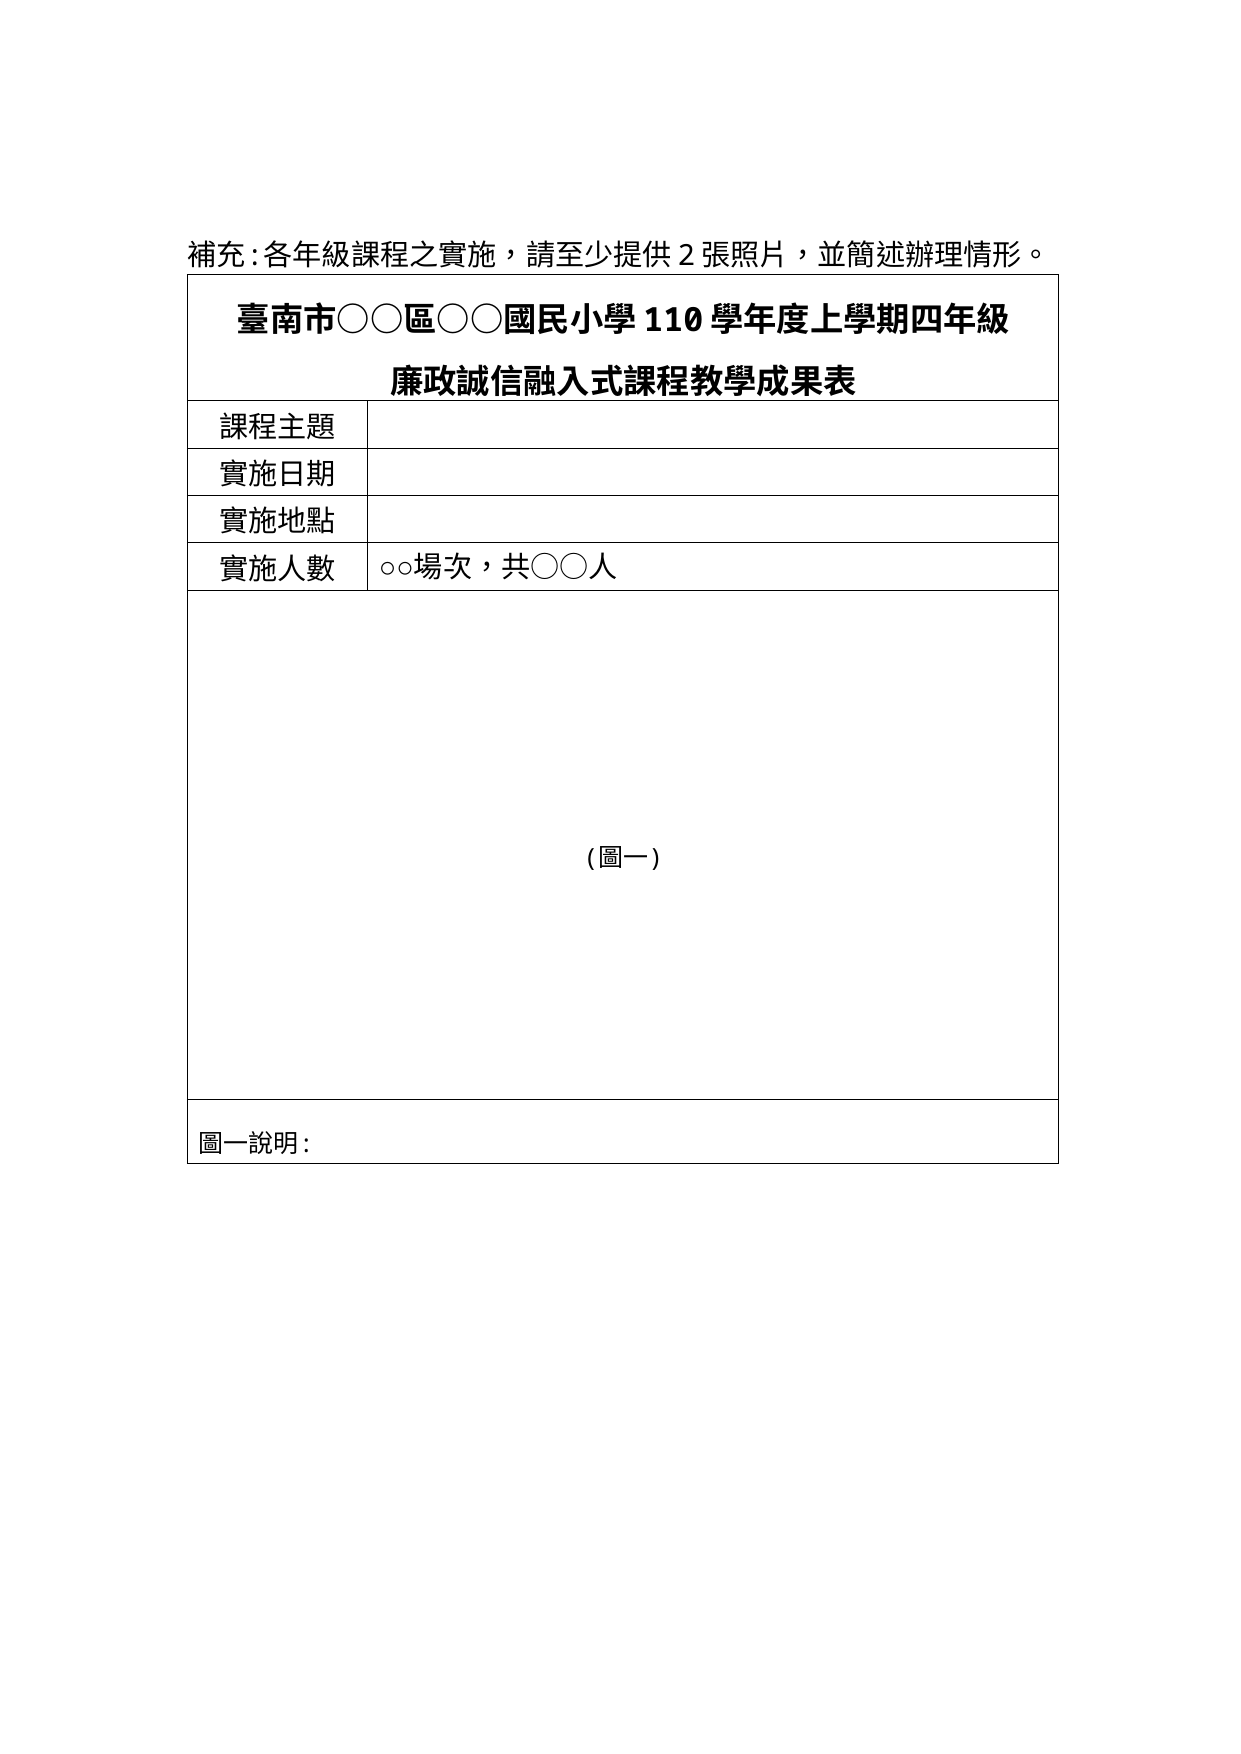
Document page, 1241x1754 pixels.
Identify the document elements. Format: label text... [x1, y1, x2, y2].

table_cell 實施日期 [188, 449, 367, 495]
table_cell [368, 449, 1058, 495]
table_cell 課程主題 [188, 401, 367, 447]
table_cell ○○場次，共○○人 [368, 543, 1058, 590]
table_header 臺南市○○區○○國民小學110學年度上學期四年級 廉政誠信融入式課程教學成果表 [188, 275, 1058, 400]
table_cell [368, 401, 1058, 447]
table_cell 實施人數 [188, 543, 367, 590]
text 補充:各年級課程之實施，請至少提供2張照片，並簡述辦理情形。 [187, 212, 1053, 274]
table_cell 圖一說明: [188, 1100, 1058, 1163]
table_cell 實施地點 [188, 496, 367, 542]
table_cell [368, 496, 1058, 542]
table_cell (圖一) [188, 591, 1058, 1099]
